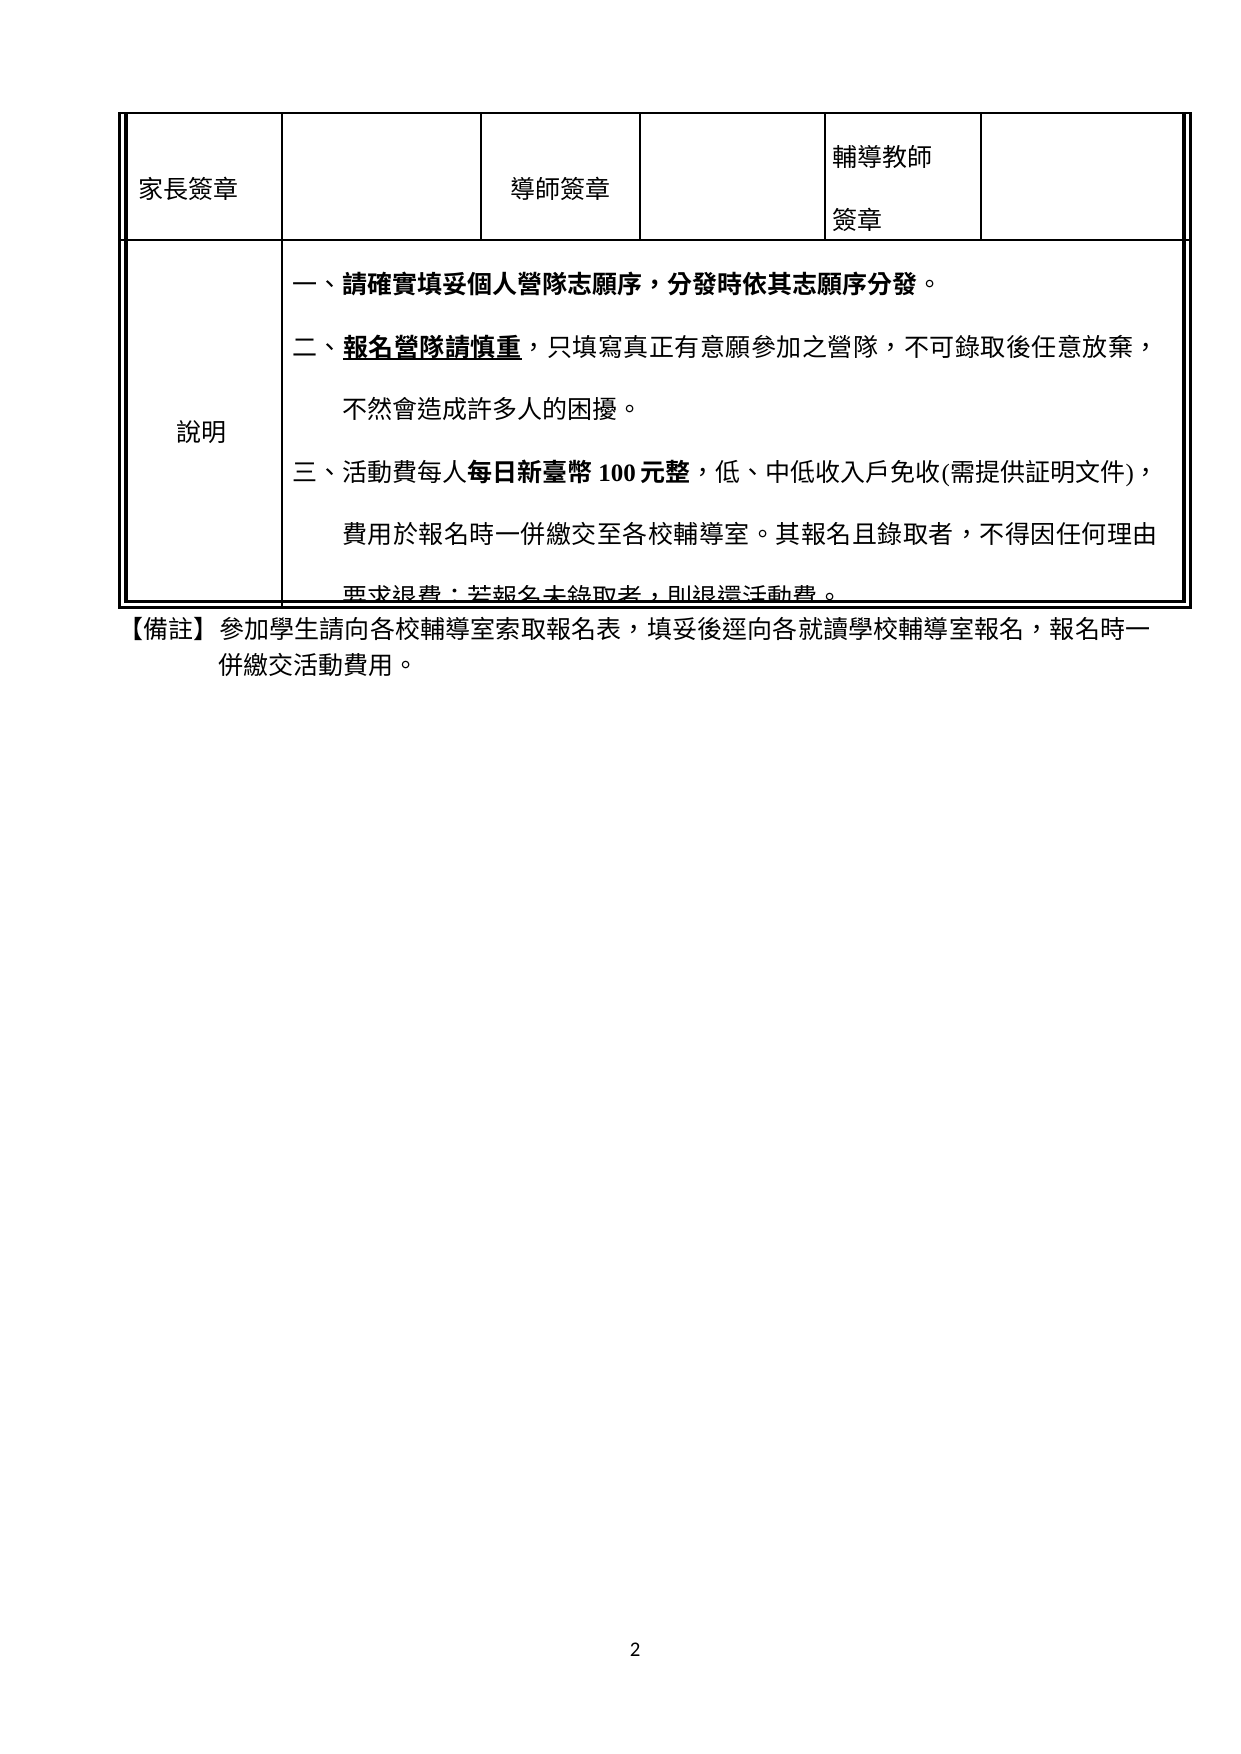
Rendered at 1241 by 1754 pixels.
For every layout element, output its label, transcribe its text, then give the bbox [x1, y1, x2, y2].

table_cell 家長簽章 [128, 114, 281, 239]
table_cell [982, 114, 1182, 239]
table_cell 說明 [128, 241, 281, 600]
table_cell [283, 114, 480, 239]
text 【備註】參加學生請向各校輔導室索取報名表，填妥後逕向各就讀學校輔導室報名，報名時一併繳交活動費用。 [118, 609, 1152, 682]
table_cell 導師簽章 [482, 114, 639, 239]
table_cell [641, 114, 824, 239]
table_cell 輔導教師 簽章 [826, 114, 980, 239]
table_cell 一、請確實填妥個人營隊志願序，分發時依其志願序分發。 二、報名營隊請慎重，只填寫真正有意願參加之營隊，不可錄取後任意放棄，不然會造成許多人的困擾。 三、活動費每人每日新臺幣100元整，低、中低收入戶免收(需提供証明文件)，費用於報名時一併繳交至各校輔導室。其報名且錄取者，不得因任何理由要求退費；若報名未錄取者，則退還活動費。 四、活動期間學生午餐由承辦學校供應。 五、報名錄取後不得退出、頂替、轉讓，各研習營不受理臨時報名。 六、研習時間原則為每日上午8時10分至下午4時10分止，實際依各校所訂定時間辦理。 七、參加學生請於活動期間自行備妥健保IC卡。 [283, 241, 1182, 600]
